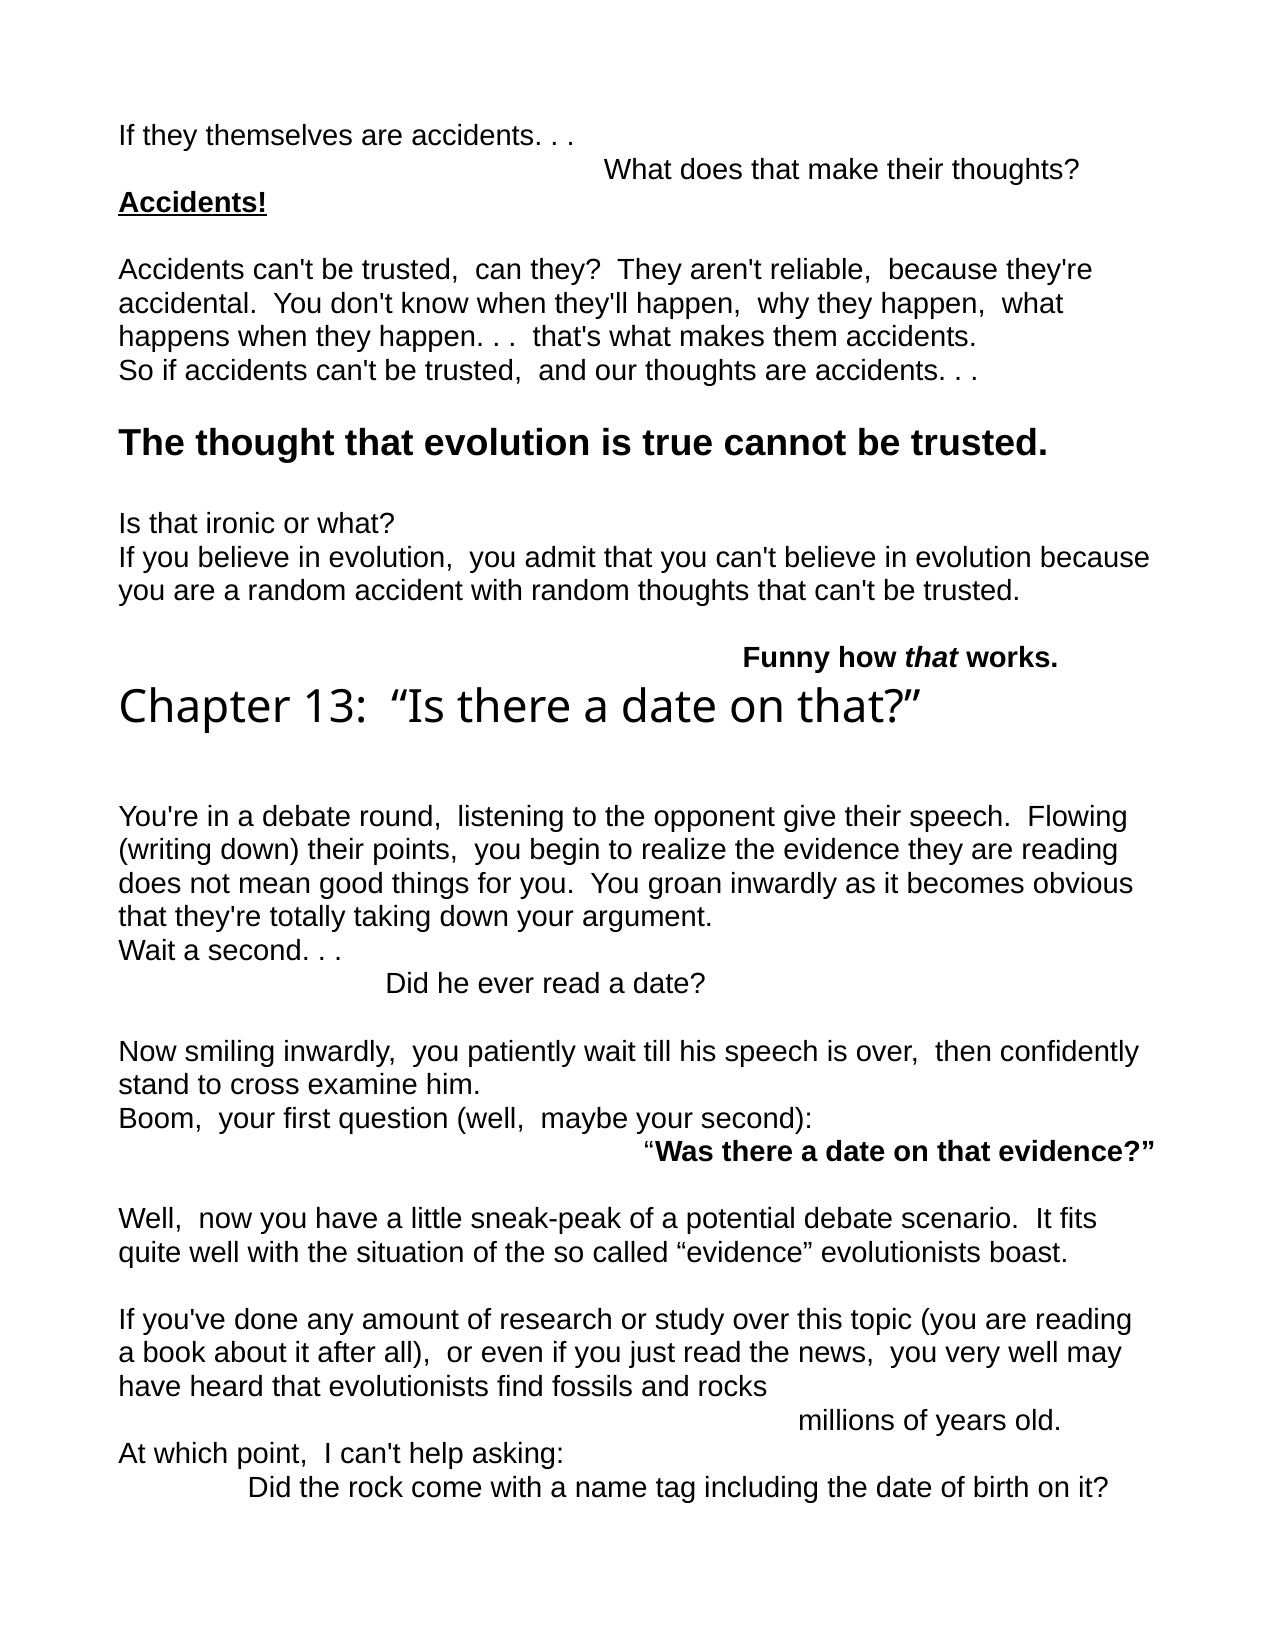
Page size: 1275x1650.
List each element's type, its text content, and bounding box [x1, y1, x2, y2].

text If you believe in evolution, you admit that you can't believe in evolution because you are a random accident with random thoughts that can't be trusted. [118, 540, 1157, 607]
text At which point, I can't help asking: [118, 1436, 1157, 1469]
text What does that make their thoughts? [118, 152, 1157, 185]
text Funny how that works. [118, 640, 1157, 674]
text Well, now you have a little sneak-peak of a potential debate scenario. It fits quite well with the situation of the so called “evidence” evolutionists boast. [118, 1201, 1157, 1268]
text millions of years old. [118, 1402, 1157, 1436]
text If they themselves are accidents. . . [118, 118, 1157, 152]
text The thought that evolution is true cannot be trusted. [118, 420, 1157, 463]
text Accidents can't be trusted, can they? They aren't reliable, because they're accidental. You don't know when they'll happen, why they happen, what happens when they happen. . . that's what makes them accidents. [118, 252, 1157, 353]
text Boom, your first question (well, maybe your second): [118, 1101, 1157, 1134]
text Did he ever read a date? [118, 966, 1157, 1000]
text So if accidents can't be trusted, and our thoughts are accidents. . . [118, 353, 1157, 386]
text Is that ironic or what? [118, 506, 1157, 540]
text Did the rock come with a name tag including the date of birth on it? [118, 1469, 1157, 1503]
text If you've done any amount of research or study over this topic (you are reading a book about it after all), or even if you just read the news, you very well may have heard that evolutionists find fossils and rocks [118, 1302, 1157, 1402]
text Wait a second. . . [118, 933, 1157, 966]
text You're in a debate round, listening to the opponent give their speech. Flowing (writing down) their points, you begin to realize the evidence they are reading does not mean good things for you. You groan inwardly as it becomes obvious that they're totally taking down your argument. [118, 799, 1157, 933]
text Chapter 13: “Is there a date on that?” [118, 674, 1157, 736]
text Now smiling inwardly, you patiently wait till his speech is over, then confidently stand to cross examine him. [118, 1033, 1157, 1101]
text Accidents! [118, 185, 1157, 219]
text “Was there a date on that evidence?” [118, 1134, 1157, 1168]
